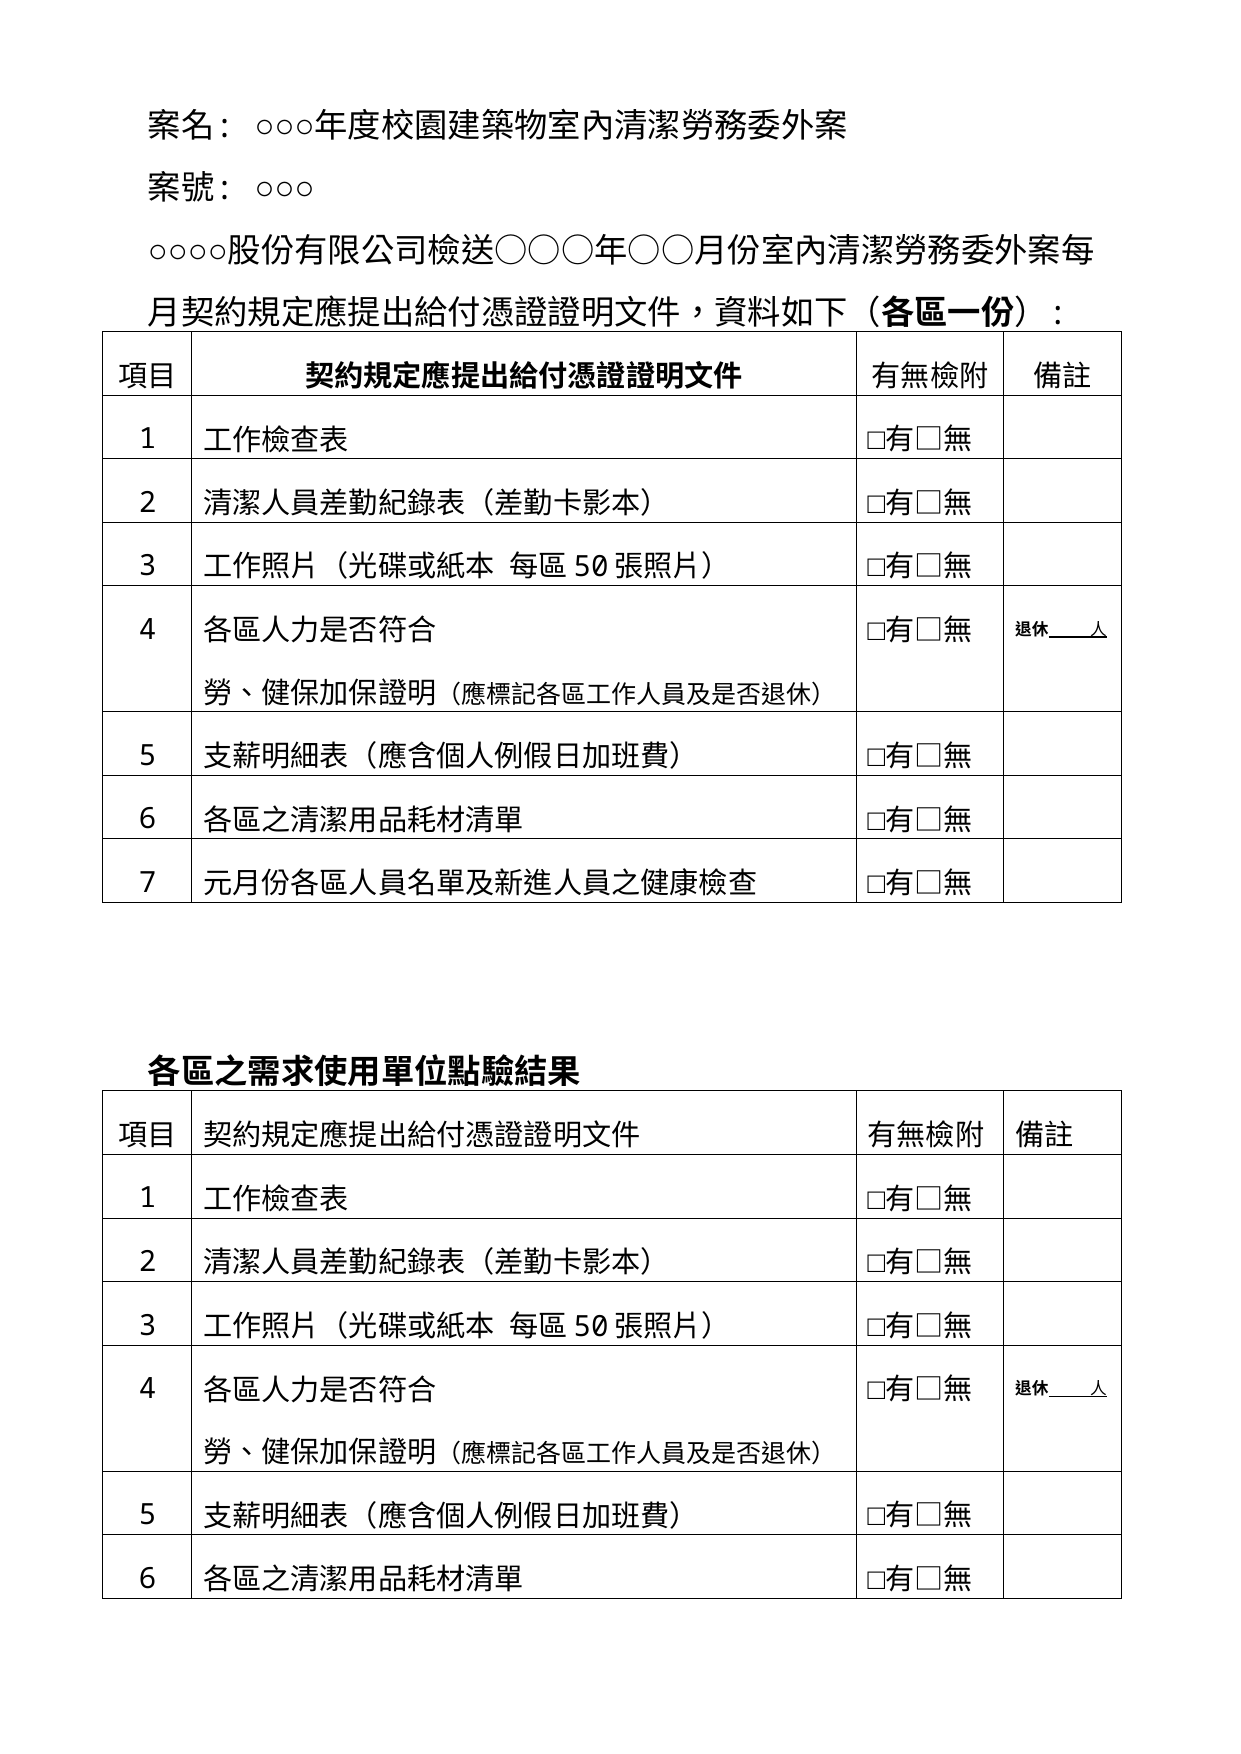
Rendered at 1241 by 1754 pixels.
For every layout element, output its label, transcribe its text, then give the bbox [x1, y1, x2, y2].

table_cell 各區人力是否符合 勞、健保加保證明（應標記各區工作人員及是否退休） [192, 586, 856, 711]
table_cell [1004, 523, 1121, 585]
table_cell 6 [103, 776, 191, 838]
table_cell □有□無 [857, 1472, 1003, 1534]
table_cell 工作檢查表 [192, 1155, 856, 1217]
text 案名: ○○○年度校園建築物室內清潔勞務委外案 [148, 81, 1122, 143]
table_cell 7 [103, 839, 191, 902]
table_cell [1004, 776, 1121, 838]
table_cell 5 [103, 1472, 191, 1534]
table_cell 1 [103, 1155, 191, 1217]
table_cell □有□無 [857, 1155, 1003, 1217]
table_cell 3 [103, 523, 191, 585]
table_cell □有□無 [857, 776, 1003, 838]
table_cell 工作照片（光碟或紙本 每區50張照片） [192, 1282, 856, 1344]
table_cell [1004, 396, 1121, 458]
table_cell □有□無 [857, 1219, 1003, 1281]
table_cell [1004, 1472, 1121, 1534]
table_cell □有□無 [857, 1282, 1003, 1344]
table_cell □有□無 [857, 1346, 1003, 1471]
table_cell 支薪明細表（應含個人例假日加班費） [192, 712, 856, 775]
table_cell 退休 人 [1004, 1346, 1121, 1471]
table_cell 各區之清潔用品耗材清單 [192, 1535, 856, 1598]
table_cell 各區之清潔用品耗材清單 [192, 776, 856, 838]
table_cell □有□無 [857, 586, 1003, 711]
table_header 有無檢附 [857, 1091, 1003, 1154]
table_cell 工作檢查表 [192, 396, 856, 458]
table_cell [1004, 1155, 1121, 1217]
table_header 有無檢附 [857, 332, 1003, 394]
table_header 備註 [1004, 332, 1121, 394]
table_cell 6 [103, 1535, 191, 1598]
table_cell [1004, 459, 1121, 522]
table_cell □有□無 [857, 459, 1003, 522]
table_cell [1004, 1282, 1121, 1344]
table_cell 4 [103, 586, 191, 711]
table_header 項目 [103, 332, 191, 394]
table_cell [1004, 712, 1121, 775]
table_cell 5 [103, 712, 191, 775]
table_cell 退休 人 [1004, 586, 1121, 711]
table_cell 1 [103, 396, 191, 458]
text 各區之需求使用單位點驗結果 [148, 1028, 1122, 1090]
table_cell 工作照片（光碟或紙本 每區50張照片） [192, 523, 856, 585]
table_cell 清潔人員差勤紀錄表（差勤卡影本） [192, 1219, 856, 1281]
table_cell □有□無 [857, 523, 1003, 585]
table_cell □有□無 [857, 396, 1003, 458]
table_header 契約規定應提出給付憑證證明文件 [192, 332, 856, 394]
table_header 契約規定應提出給付憑證證明文件 [192, 1091, 856, 1154]
table_cell 各區人力是否符合 勞、健保加保證明（應標記各區工作人員及是否退休） [192, 1346, 856, 1471]
table_cell 4 [103, 1346, 191, 1471]
table_cell □有□無 [857, 1535, 1003, 1598]
table_cell [1004, 839, 1121, 902]
text 案號: ○○○ [148, 143, 1122, 206]
table_header 項目 [103, 1091, 191, 1154]
table_cell [1004, 1535, 1121, 1598]
table_cell □有□無 [857, 839, 1003, 902]
table_cell □有□無 [857, 712, 1003, 775]
table_cell 2 [103, 459, 191, 522]
table_cell [1004, 1219, 1121, 1281]
table_cell 元月份各區人員名單及新進人員之健康檢查 [192, 839, 856, 902]
table_cell 3 [103, 1282, 191, 1344]
table_cell 清潔人員差勤紀錄表（差勤卡影本） [192, 459, 856, 522]
table_cell 2 [103, 1219, 191, 1281]
table_header 備註 [1004, 1091, 1121, 1154]
text ○○○○股份有限公司檢送○○○年○○月份室內清潔勞務委外案每月契約規定應提出給付憑證證明文件，資料如下（各區一份）: [148, 206, 1122, 331]
table_cell 支薪明細表（應含個人例假日加班費） [192, 1472, 856, 1534]
